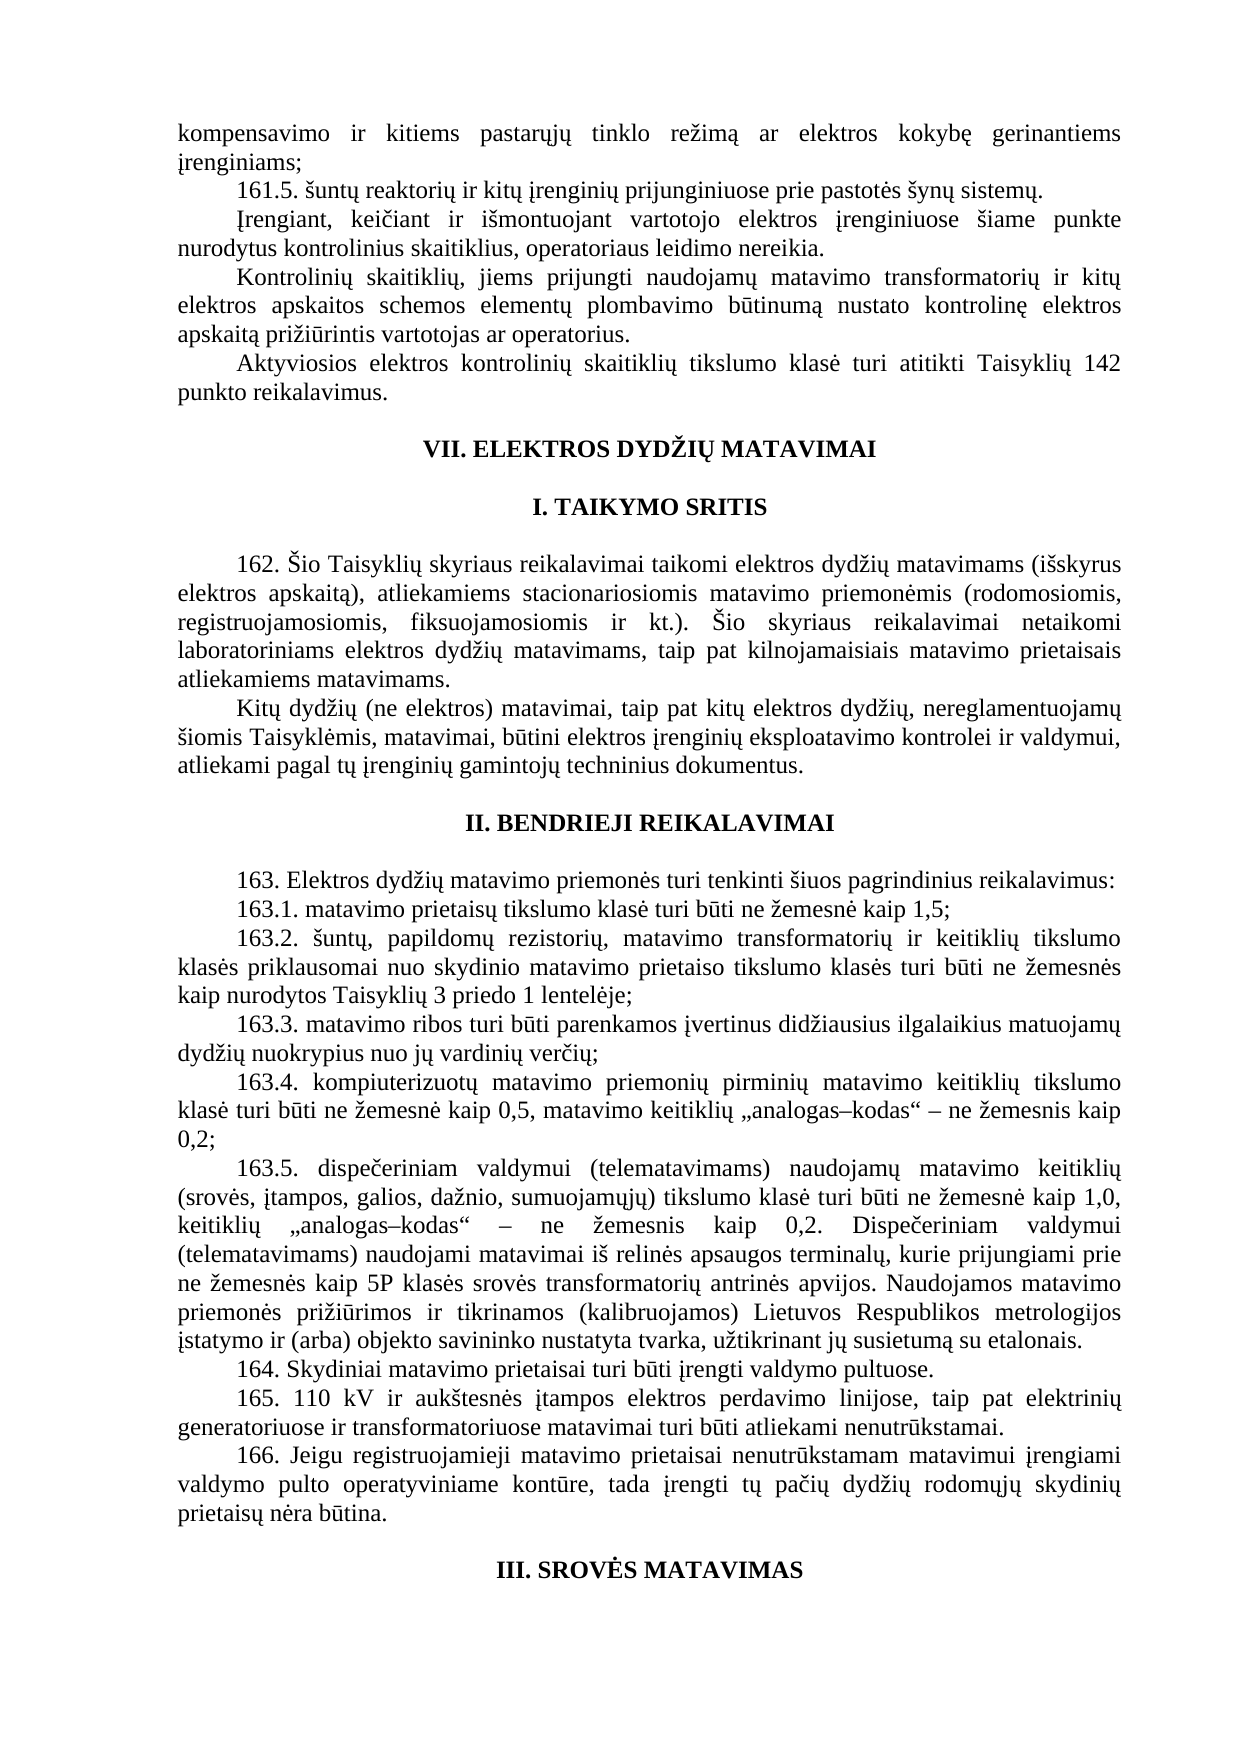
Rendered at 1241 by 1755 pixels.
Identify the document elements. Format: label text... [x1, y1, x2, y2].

text 163.3. matavimo ribos turi būti parenkamos įvertinus didžiausius ilgalaikius matuojamų dydžių nuokrypius nuo jų vardinių verčių; [177, 1009, 1122, 1067]
text Įrengiant, keičiant ir išmontuojant vartotojo elektros įrenginiuose šiame punkte nurodytus kontrolinius skaitiklius, operatoriaus leidimo nereikia. [177, 204, 1122, 262]
text VII. ELEKTROS DYDŽIŲ MATAVIMAI [177, 434, 1122, 463]
text 163.2. šuntų, papildomų rezistorių, matavimo transformatorių ir keitiklių tikslumo klasės priklausomai nuo skydinio matavimo prietaiso tikslumo klasės turi būti ne žemesnės kaip nurodytos Taisyklių 3 priedo 1 lentelėje; [177, 923, 1122, 1009]
text Aktyviosios elektros kontrolinių skaitiklių tikslumo klasė turi atitikti Taisyklių 142 punkto reikalavimus. [177, 348, 1122, 406]
text kompensavimo ir kitiems pastarųjų tinklo režimą ar elektros kokybę gerinantiems įrenginiams; [177, 118, 1122, 176]
text II. BENDRIEJI REIKALAVIMAI [177, 808, 1122, 837]
text Kontrolinių skaitiklių, jiems prijungti naudojamų matavimo transformatorių ir kitų elektros apskaitos schemos elementų plombavimo būtinumą nustato kontrolinę elektros apskaitą prižiūrintis vartotojas ar operatorius. [177, 262, 1122, 348]
text 163.5. dispečeriniam valdymui (telematavimams) naudojamų matavimo keitiklių (srovės, įtampos, galios, dažnio, sumuojamųjų) tikslumo klasė turi būti ne žemesnė kaip 1,0, keitiklių „analogas–kodas“ – ne žemesnis kaip 0,2. Dispečeriniam valdymui (telematavimams) naudojami matavimai iš relinės apsaugos terminalų, kurie prijungiami prie ne žemesnės kaip 5P klasės srovės transformatorių antrinės apvijos. Naudojamos matavimo priemonės prižiūrimos ir tikrinamos (kalibruojamos) Lietuvos Respublikos metrologijos įstatymo ir (arba) objekto savininko nustatyta tvarka, užtikrinant jų susietumą su etalonais. [177, 1153, 1122, 1354]
text 163. Elektros dydžių matavimo priemonės turi tenkinti šiuos pagrindinius reikalavimus: [177, 866, 1122, 894]
text III. SROVĖS MATAVIMAS [177, 1556, 1122, 1584]
text I. TAIKYMO SRITIS [177, 492, 1122, 521]
text Kitų dydžių (ne elektros) matavimai, taip pat kitų elektros dydžių, nereglamentuojamų šiomis Taisyklėmis, matavimai, būtini elektros įrenginių eksploatavimo kontrolei ir valdymui, atliekami pagal tų įrenginių gamintojų techninius dokumentus. [177, 693, 1122, 779]
text 164. Skydiniai matavimo prietaisai turi būti įrengti valdymo pultuose. [177, 1354, 1122, 1383]
text 166. Jeigu registruojamieji matavimo prietaisai nenutrūkstamam matavimui įrengiami valdymo pulto operatyviniame kontūre, tada įrengti tų pačių dydžių rodomųjų skydinių prietaisų nėra būtina. [177, 1441, 1122, 1527]
text 162. Šio Taisyklių skyriaus reikalavimai taikomi elektros dydžių matavimams (išskyrus elektros apskaitą), atliekamiems stacionariosiomis matavimo priemonėmis (rodomosiomis, registruojamosiomis, fiksuojamosiomis ir kt.). Šio skyriaus reikalavimai netaikomi laboratoriniams elektros dydžių matavimams, taip pat kilnojamaisiais matavimo prietaisais atliekamiems matavimams. [177, 549, 1122, 693]
text 163.1. matavimo prietaisų tikslumo klasė turi būti ne žemesnė kaip 1,5; [177, 894, 1122, 923]
text 163.4. kompiuterizuotų matavimo priemonių pirminių matavimo keitiklių tikslumo klasė turi būti ne žemesnė kaip 0,5, matavimo keitiklių „analogas–kodas“ – ne žemesnis kaip 0,2; [177, 1067, 1122, 1153]
text 161.5. šuntų reaktorių ir kitų įrenginių prijunginiuose prie pastotės šynų sistemų. [177, 176, 1122, 204]
text 165. 110 kV ir aukštesnės įtampos elektros perdavimo linijose, taip pat elektrinių generatoriuose ir transformatoriuose matavimai turi būti atliekami nenutrūkstamai. [177, 1383, 1122, 1441]
